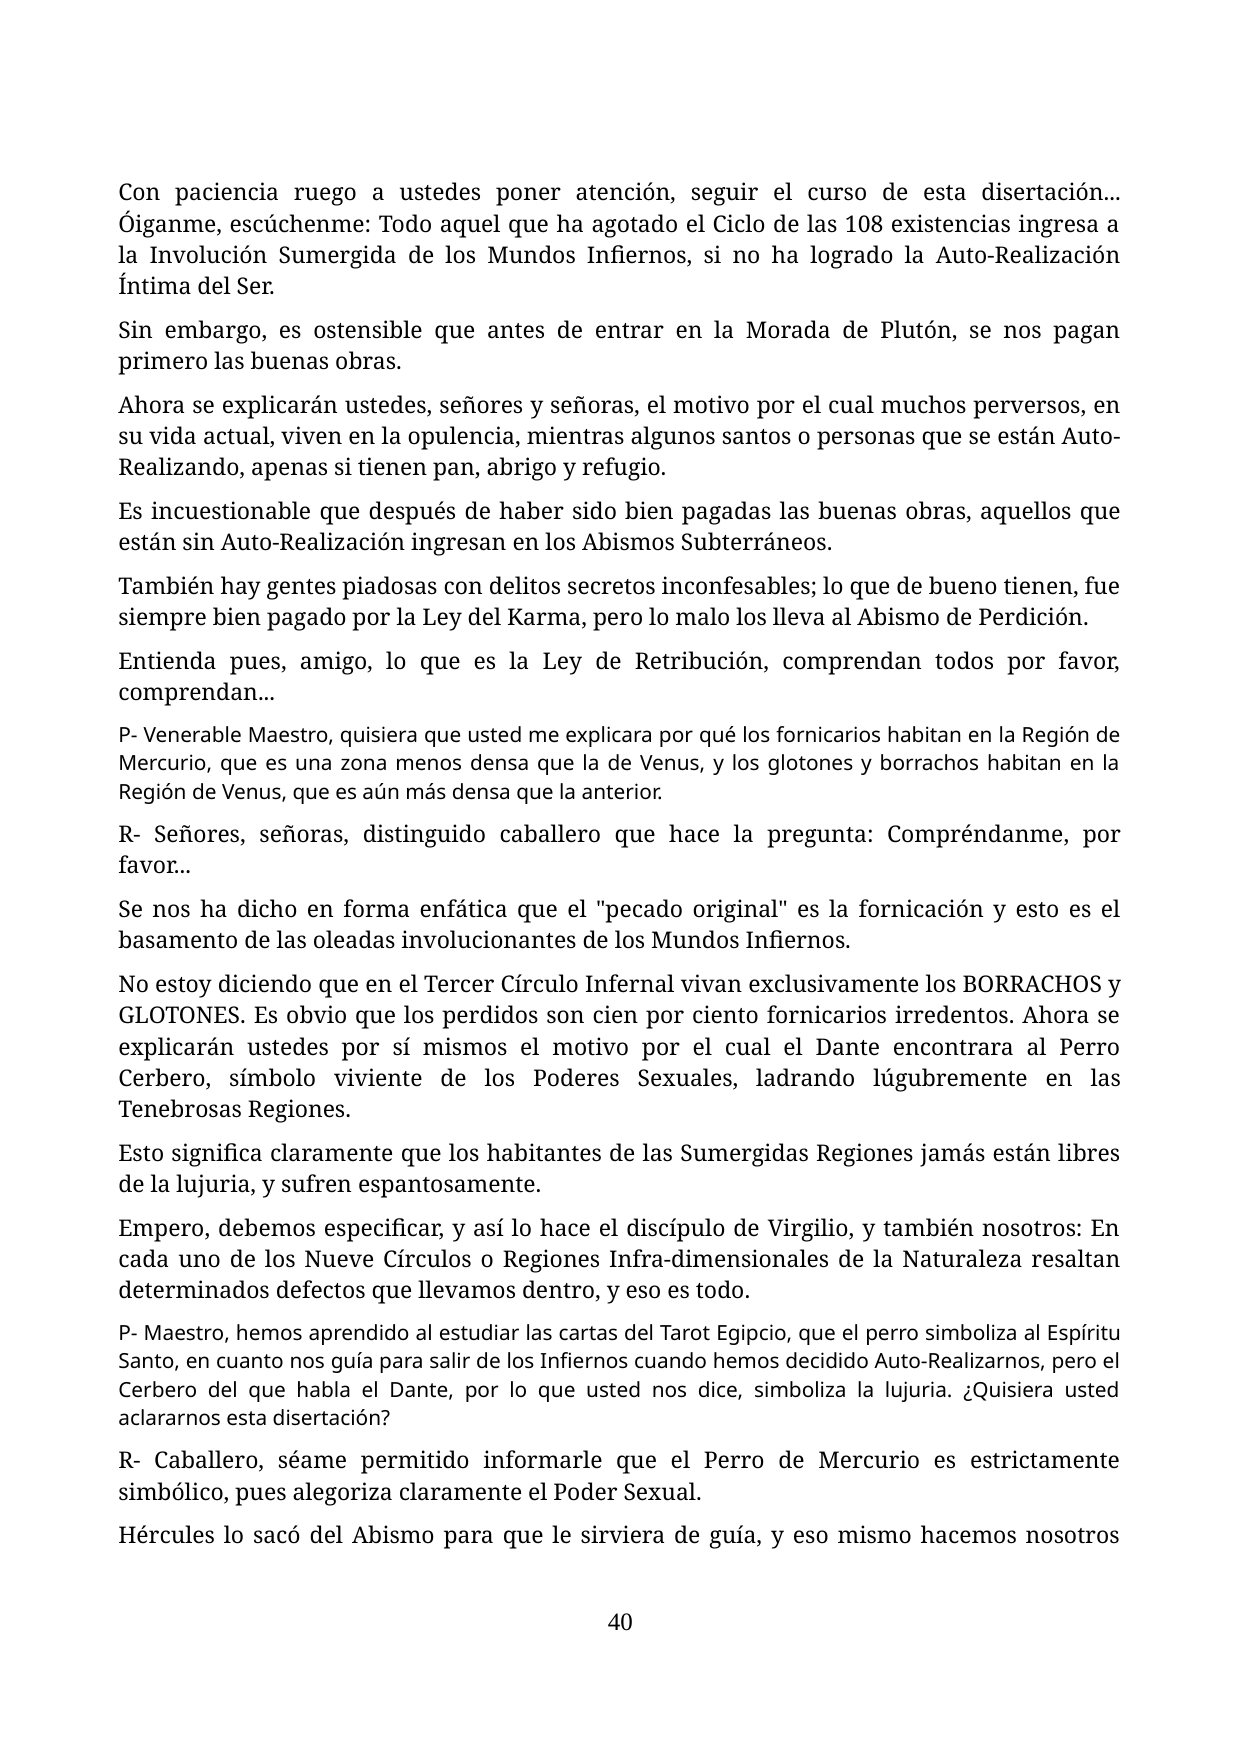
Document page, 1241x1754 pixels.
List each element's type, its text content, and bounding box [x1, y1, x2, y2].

text Ahora se explicarán ustedes, señores y señoras, el motivo por el cual muchos perversos, en su vida actual, viven en la opulencia, mientras algunos santos o personas que se están Auto-Realizando, apenas si tienen pan, abrigo y refugio. [118, 389, 1122, 483]
text Empero, debemos especificar, y así lo hace el discípulo de Virgilio, y también nosotros: En cada uno de los Nueve Círculos o Regiones Infra-dimensionales de la Naturaleza resaltan determinados defectos que llevamos dentro, y eso es todo. [118, 1212, 1122, 1305]
text Se nos ha dicho en forma enfática que el "pecado original" es la fornicación y esto es el basamento de las oleadas involucionantes de los Mundos Infiernos. [118, 893, 1122, 955]
text P- Venerable Maestro, quisiera que usted me explicara por qué los fornicarios habitan en la Región de Mercurio, que es una zona menos densa que la de Venus, y los glotones y borrachos habitan en la Región de Venus, que es aún más densa que la anterior. [118, 720, 1122, 805]
text Hércules lo sacó del Abismo para que le sirviera de guía, y eso mismo hacemos nosotros [118, 1519, 1122, 1550]
text No estoy diciendo que en el Tercer Círculo Infernal vivan exclusivamente los BORRACHOS y GLOTONES. Es obvio que los perdidos son cien por ciento fornicarios irredentos. Ahora se explicarán ustedes por sí mismos el motivo por el cual el Dante encontrara al Perro Cerbero, símbolo viviente de los Poderes Sexuales, ladrando lúgubremente en las Tenebrosas Regiones. [118, 968, 1122, 1124]
text Esto significa claramente que los habitantes de las Sumergidas Regiones jamás están libres de la lujuria, y sufren espantosamente. [118, 1137, 1122, 1199]
text Es incuestionable que después de haber sido bien pagadas las buenas obras, aquellos que están sin Auto-Realización ingresan en los Abismos Subterráneos. [118, 495, 1122, 558]
text Con paciencia ruego a ustedes poner atención, seguir el curso de esta disertación... Óiganme, escúchenme: Todo aquel que ha agotado el Ciclo de las 108 existencias ingresa a la Involución Sumergida de los Mundos Infiernos, si no ha logrado la Auto-Realización Íntima del Ser. [118, 176, 1122, 301]
text También hay gentes piadosas con delitos secretos inconfesables; lo que de bueno tienen, fue siempre bien pagado por la Ley del Karma, pero lo malo los lleva al Abismo de Perdición. [118, 570, 1122, 633]
text R- Señores, señoras, distinguido caballero que hace la pregunta: Compréndanme, por favor... [118, 818, 1122, 880]
text Sin embargo, es ostensible que antes de entrar en la Morada de Plutón, se nos pagan primero las buenas obras. [118, 314, 1122, 376]
text Entienda pues, amigo, lo que es la Ley de Retribución, comprendan todos por favor, comprendan... [118, 645, 1122, 708]
text P- Maestro, hemos aprendido al estudiar las cartas del Tarot Egipcio, que el perro simboliza al Espíritu Santo, en cuanto nos guía para salir de los Infiernos cuando hemos decidido Auto-Realizarnos, pero el Cerbero del que habla el Dante, por lo que usted nos dice, simboliza la lujuria. ¿Quisiera usted aclararnos esta disertación? [118, 1318, 1122, 1432]
text R- Caballero, séame permitido informarle que el Perro de Mercurio es estrictamente simbólico, pues alegoriza claramente el Poder Sexual. [118, 1444, 1122, 1507]
